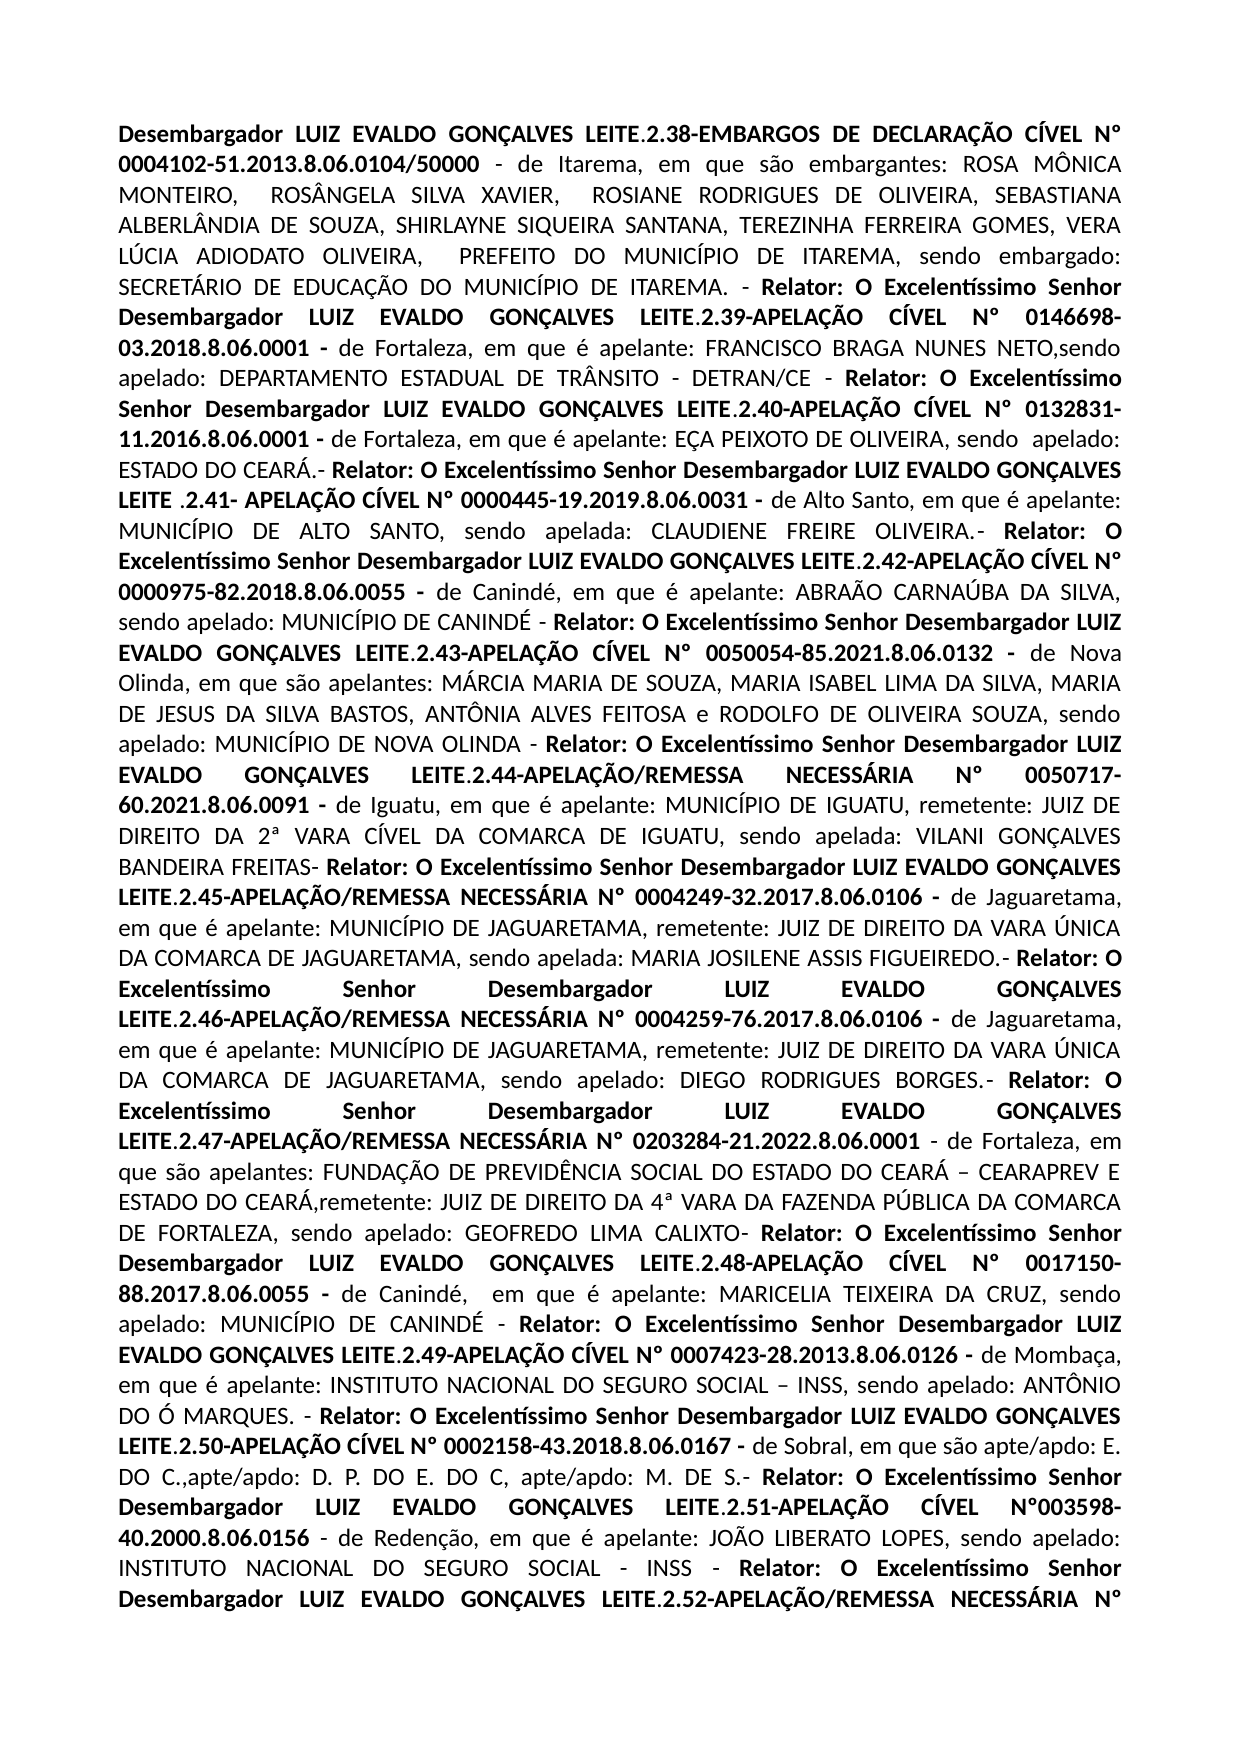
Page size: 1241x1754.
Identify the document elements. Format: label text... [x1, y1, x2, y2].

text Desembargador LUIZ EVALDO GONÇALVES LEITE.2.38-EMBARGOS DE DECLARAÇÃO CÍVEL Nº 0004102-51.2013.8.06.0104/50000 - de Itarema, em que são embargantes: ROSA MÔNICA MONTEIRO, ROSÂNGELA SILVA XAVIER, ROSIANE RODRIGUES DE OLIVEIRA, SEBASTIANA ALBERLÂNDIA DE SOUZA, SHIRLAYNE SIQUEIRA SANTANA, TEREZINHA FERREIRA GOMES, VERA LÚCIA ADIODATO OLIVEIRA, PREFEITO DO MUNICÍPIO DE ITAREMA, sendo embargado: SECRETÁRIO DE EDUCAÇÃO DO MUNICÍPIO DE ITAREMA. - Relator: O Excelentíssimo Senhor Desembargador LUIZ EVALDO GONÇALVES LEITE.2.39-APELAÇÃO CÍVEL Nº 0146698-03.2018.8.06.0001 - de Fortaleza, em que é apelante: FRANCISCO BRAGA NUNES NETO,sendo apelado: DEPARTAMENTO ESTADUAL DE TRÂNSITO - DETRAN/CE - Relator: O Excelentíssimo Senhor Desembargador LUIZ EVALDO GONÇALVES LEITE.2.40-APELAÇÃO CÍVEL Nº 0132831-11.2016.8.06.0001 - de Fortaleza, em que é apelante: EÇA PEIXOTO DE OLIVEIRA, sendo apelado: ESTADO DO CEARÁ.- Relator: O Excelentíssimo Senhor Desembargador LUIZ EVALDO GONÇALVES LEITE .2.41- APELAÇÃO CÍVEL Nº 0000445-19.2019.8.06.0031 - de Alto Santo, em que é apelante: MUNICÍPIO DE ALTO SANTO, sendo apelada: CLAUDIENE FREIRE OLIVEIRA.- Relator: O Excelentíssimo Senhor Desembargador LUIZ EVALDO GONÇALVES LEITE.2.42-APELAÇÃO CÍVEL Nº 0000975-82.2018.8.06.0055 - de Canindé, em que é apelante: ABRAÃO CARNAÚBA DA SILVA, sendo apelado: MUNICÍPIO DE CANINDÉ - Relator: O Excelentíssimo Senhor Desembargador LUIZ EVALDO GONÇALVES LEITE.2.43-APELAÇÃO CÍVEL Nº 0050054-85.2021.8.06.0132 - de Nova Olinda, em que são apelantes: MÁRCIA MARIA DE SOUZA, MARIA ISABEL LIMA DA SILVA, MARIA DE JESUS DA SILVA BASTOS, ANTÔNIA ALVES FEITOSA e RODOLFO DE OLIVEIRA SOUZA, sendo apelado: MUNICÍPIO DE NOVA OLINDA - Relator: O Excelentíssimo Senhor Desembargador LUIZ EVALDO GONÇALVES LEITE.2.44-APELAÇÃO/REMESSA NECESSÁRIA Nº 0050717-60.2021.8.06.0091 - de Iguatu, em que é apelante: MUNICÍPIO DE IGUATU, remetente: JUIZ DE DIREITO DA 2ª VARA CÍVEL DA COMARCA DE IGUATU, sendo apelada: VILANI GONÇALVES BANDEIRA FREITAS- Relator: O Excelentíssimo Senhor Desembargador LUIZ EVALDO GONÇALVES LEITE.2.45-APELAÇÃO/REMESSA NECESSÁRIA Nº 0004249-32.2017.8.06.0106 - de Jaguaretama, em que é apelante: MUNICÍPIO DE JAGUARETAMA, remetente: JUIZ DE DIREITO DA VARA ÚNICA DA COMARCA DE JAGUARETAMA, sendo apelada: MARIA JOSILENE ASSIS FIGUEIREDO.- Relator: O Excelentíssimo Senhor Desembargador LUIZ EVALDO GONÇALVES LEITE.2.46-APELAÇÃO/REMESSA NECESSÁRIA Nº 0004259-76.2017.8.06.0106 - de Jaguaretama, em que é apelante: MUNICÍPIO DE JAGUARETAMA, remetente: JUIZ DE DIREITO DA VARA ÚNICA DA COMARCA DE JAGUARETAMA, sendo apelado: DIEGO RODRIGUES BORGES.- Relator: O Excelentíssimo Senhor Desembargador LUIZ EVALDO GONÇALVES LEITE.2.47-APELAÇÃO/REMESSA NECESSÁRIA Nº 0203284-21.2022.8.06.0001 - de Fortaleza, em que são apelantes: FUNDAÇÃO DE PREVIDÊNCIA SOCIAL DO ESTADO DO CEARÁ – CEARAPREV E ESTADO DO CEARÁ,remetente: JUIZ DE DIREITO DA 4ª VARA DA FAZENDA PÚBLICA DA COMARCA DE FORTALEZA, sendo apelado: GEOFREDO LIMA CALIXTO- Relator: O Excelentíssimo Senhor Desembargador LUIZ EVALDO GONÇALVES LEITE.2.48-APELAÇÃO CÍVEL Nº 0017150-88.2017.8.06.0055 - de Canindé, em que é apelante: MARICELIA TEIXEIRA DA CRUZ, sendo apelado: MUNICÍPIO DE CANINDÉ - Relator: O Excelentíssimo Senhor Desembargador LUIZ EVALDO GONÇALVES LEITE.2.49-APELAÇÃO CÍVEL Nº 0007423-28.2013.8.06.0126 - de Mombaça, em que é apelante: INSTITUTO NACIONAL DO SEGURO SOCIAL – INSS, sendo apelado: ANTÔNIO DO Ó MARQUES. - Relator: O Excelentíssimo Senhor Desembargador LUIZ EVALDO GONÇALVES LEITE.2.50-APELAÇÃO CÍVEL Nº 0002158-43.2018.8.06.0167 - de Sobral, em que são apte/apdo: E. DO C.,apte/apdo: D. P. DO E. DO C, apte/apdo: M. DE S.- Relator: O Excelentíssimo Senhor Desembargador LUIZ EVALDO GONÇALVES LEITE.2.51-APELAÇÃO CÍVEL Nº003598-40.2000.8.06.0156 - de Redenção, em que é apelante: JOÃO LIBERATO LOPES, sendo apelado: INSTITUTO NACIONAL DO SEGURO SOCIAL - INSS - Relator: O Excelentíssimo Senhor Desembargador LUIZ EVALDO GONÇALVES LEITE.2.52-APELAÇÃO/REMESSA NECESSÁRIA Nº [118, 118, 1122, 1614]
